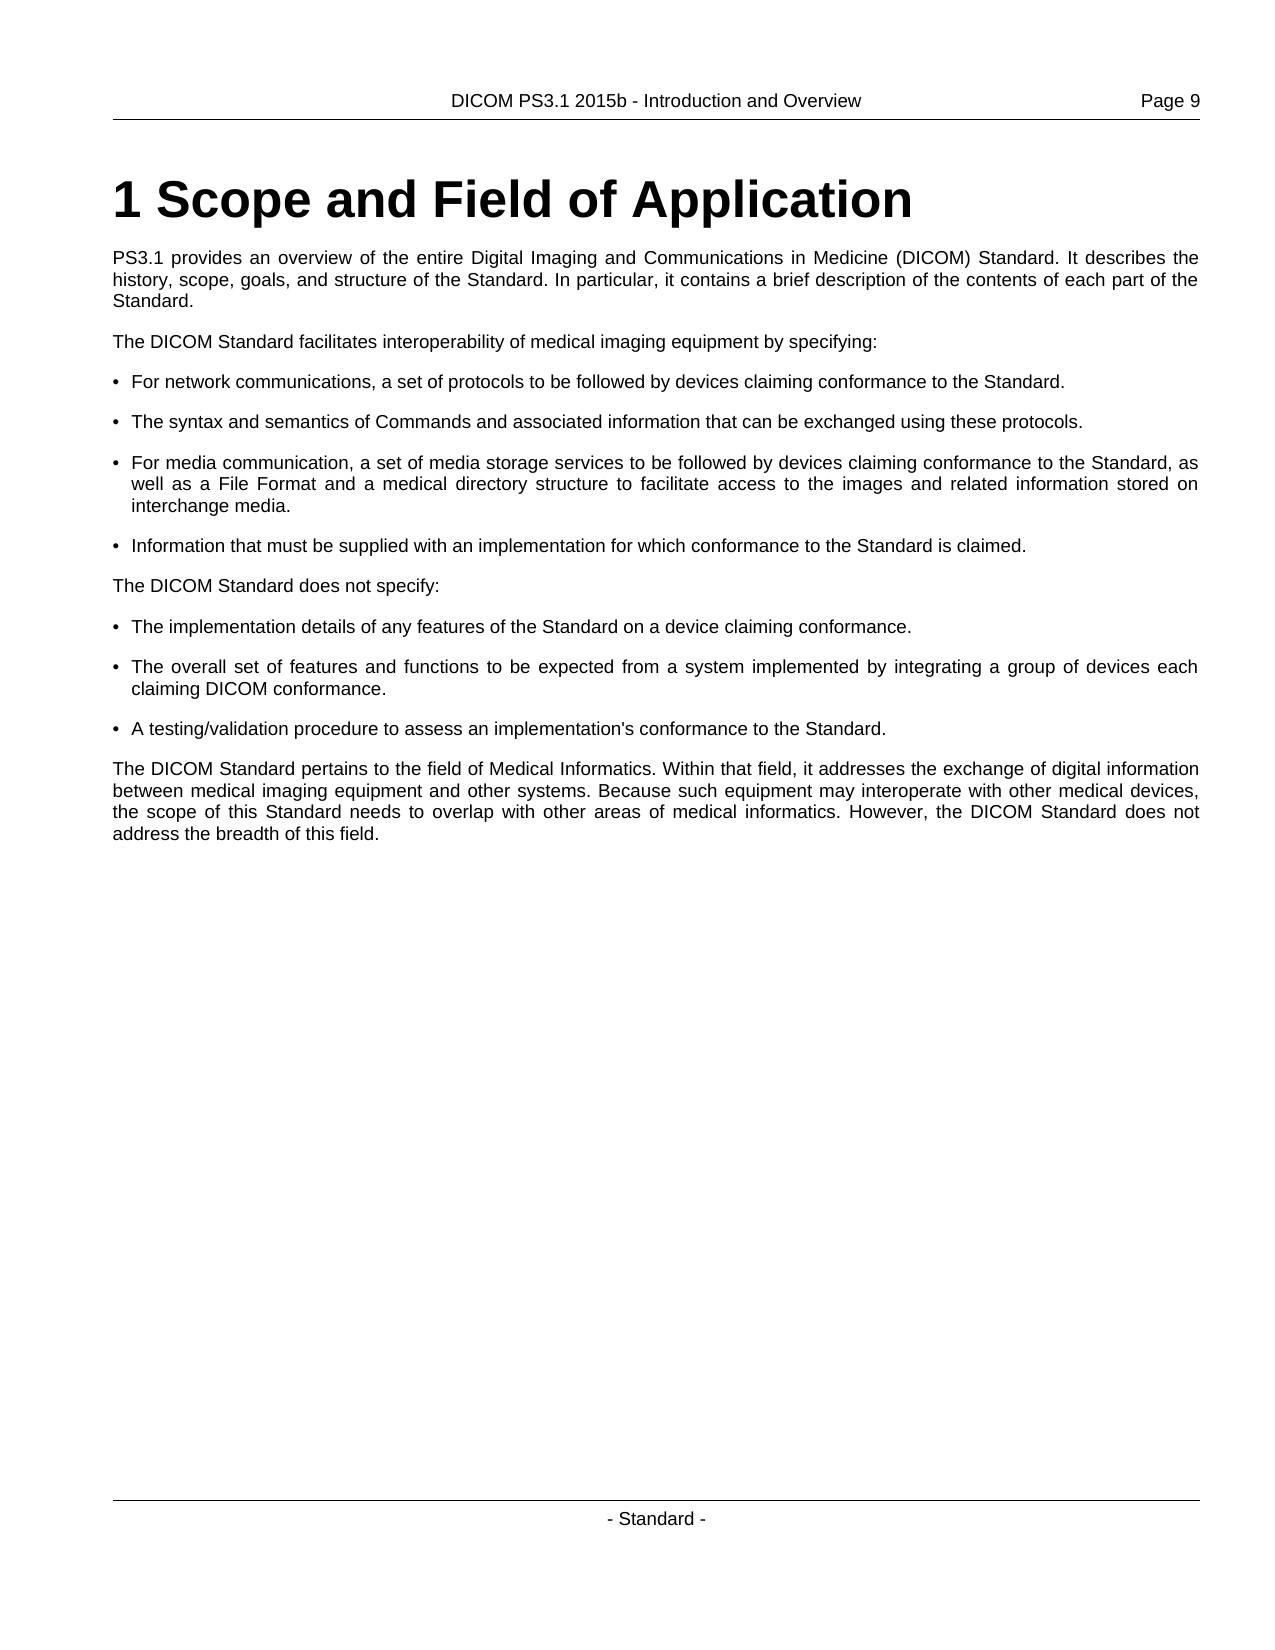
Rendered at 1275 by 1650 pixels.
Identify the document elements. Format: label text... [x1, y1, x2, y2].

text PS3.1 provides an overview of the entire Digital Imaging and Communications in Medicine (DICOM) Standard. It describes the history, scope, goals, and structure of the Standard. In particular, it contains a brief description of the contents of each part of the Standard. [112, 247, 1200, 312]
list For network communications, a set of protocols to be followed by devices claiming conformance to the Standard. [112, 371, 1200, 392]
list The syntax and semantics of Commands and associated information that can be exchanged using these protocols. [112, 411, 1200, 433]
list Information that must be supplied with an implementation for which conformance to the Standard is claimed. [112, 535, 1200, 556]
text 1 Scope and Field of Application [112, 169, 1200, 228]
list For media communication, a set of media storage services to be followed by devices claiming conformance to the Standard, as well as a File Format and a medical directory structure to facilitate access to the images and related information stored on interchange media. [112, 451, 1200, 516]
text The DICOM Standard facilitates interoperability of medical imaging equipment by specifying: [112, 331, 1200, 352]
list The overall set of features and functions to be expected from a system implemented by integrating a group of devices each claiming DICOM conformance. [112, 656, 1200, 699]
list A testing/validation procedure to assess an implementation's conformance to the Standard. [112, 718, 1200, 739]
text The DICOM Standard pertains to the field of Medical Informatics. Within that field, it addresses the exchange of digital information between medical imaging equipment and other systems. Because such equipment may interoperate with other medical devices, the scope of this Standard needs to overlap with other areas of medical informatics. However, the DICOM Standard does not address the breadth of this field. [112, 758, 1200, 844]
text The DICOM Standard does not specify: [112, 575, 1200, 597]
list The implementation details of any features of the Standard on a device claiming conformance. [112, 616, 1200, 637]
